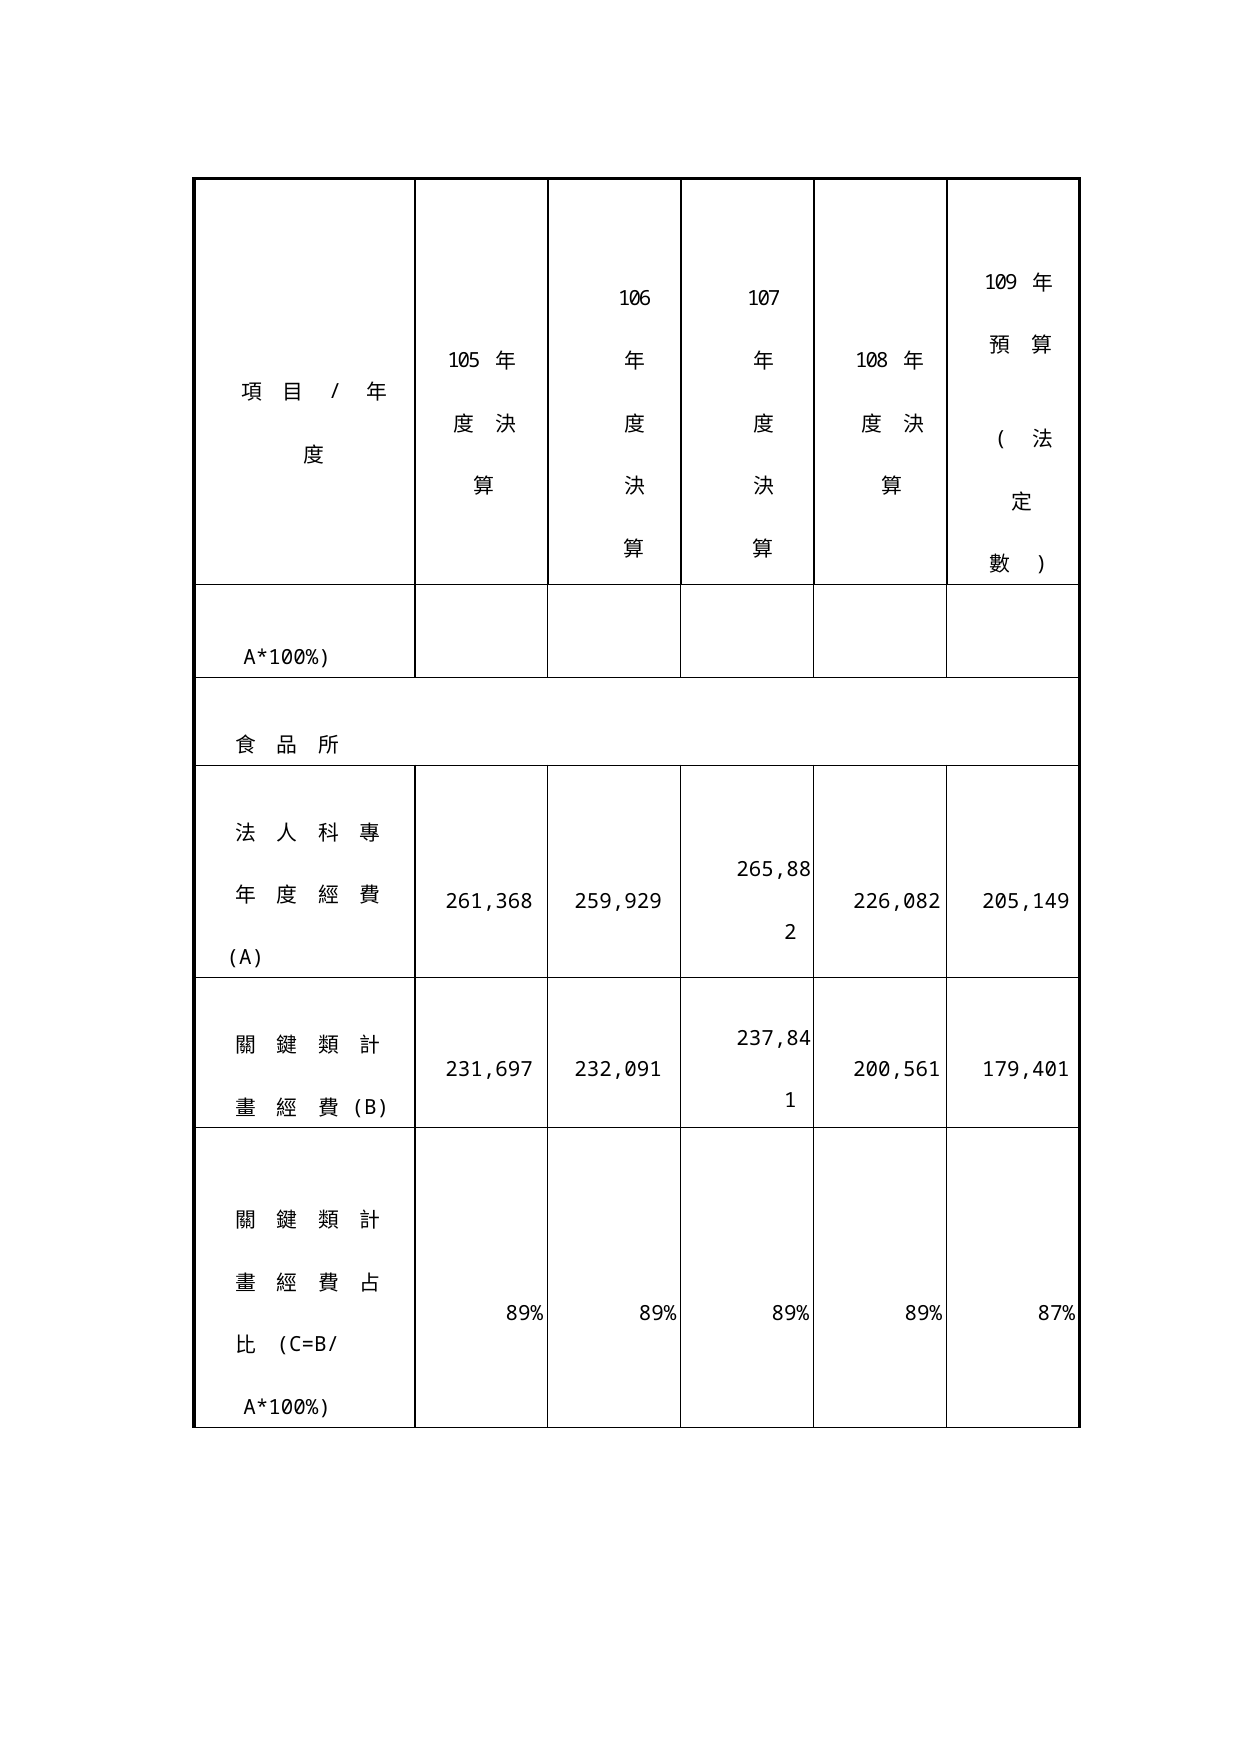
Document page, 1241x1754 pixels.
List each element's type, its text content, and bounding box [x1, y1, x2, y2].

table_cell 關鍵類計畫經費(B) [196, 978, 414, 1127]
table_cell 226,082 [814, 766, 946, 977]
table_cell 87% [947, 1128, 1078, 1427]
table_header 106年度決算 [549, 180, 680, 583]
table_cell 89% [681, 1128, 813, 1427]
table_cell 265,882 [681, 766, 813, 977]
table_cell 法人科專年度經費(A) [196, 766, 414, 977]
table_cell 231,697 [416, 978, 547, 1127]
table_cell [416, 585, 547, 677]
table_header 項目/年度 [196, 180, 414, 583]
table_cell 89% [416, 1128, 547, 1427]
table_cell A*100%) [196, 585, 414, 677]
table_cell [681, 585, 813, 677]
table_cell 食品所 [196, 678, 1078, 764]
table_cell 261,368 [416, 766, 547, 977]
table_header 105年度決算 [416, 180, 547, 583]
table_cell 89% [814, 1128, 946, 1427]
table_cell 200,561 [814, 978, 946, 1127]
table_cell [814, 585, 946, 677]
table_cell 237,841 [681, 978, 813, 1127]
table_cell 179,401 [947, 978, 1078, 1127]
table_cell [947, 585, 1078, 677]
table_header 109年預算 (法定數) [948, 180, 1078, 583]
table_cell 259,929 [548, 766, 680, 977]
table_header 108年度決算 [815, 180, 946, 583]
table_cell 89% [548, 1128, 680, 1427]
table_cell 205,149 [947, 766, 1078, 977]
table_cell 232,091 [548, 978, 680, 1127]
table_header 107年度決算 [682, 180, 813, 583]
table_cell 關鍵類計畫經費占比(C=B/A*100%) [196, 1128, 414, 1427]
table_cell [548, 585, 680, 677]
